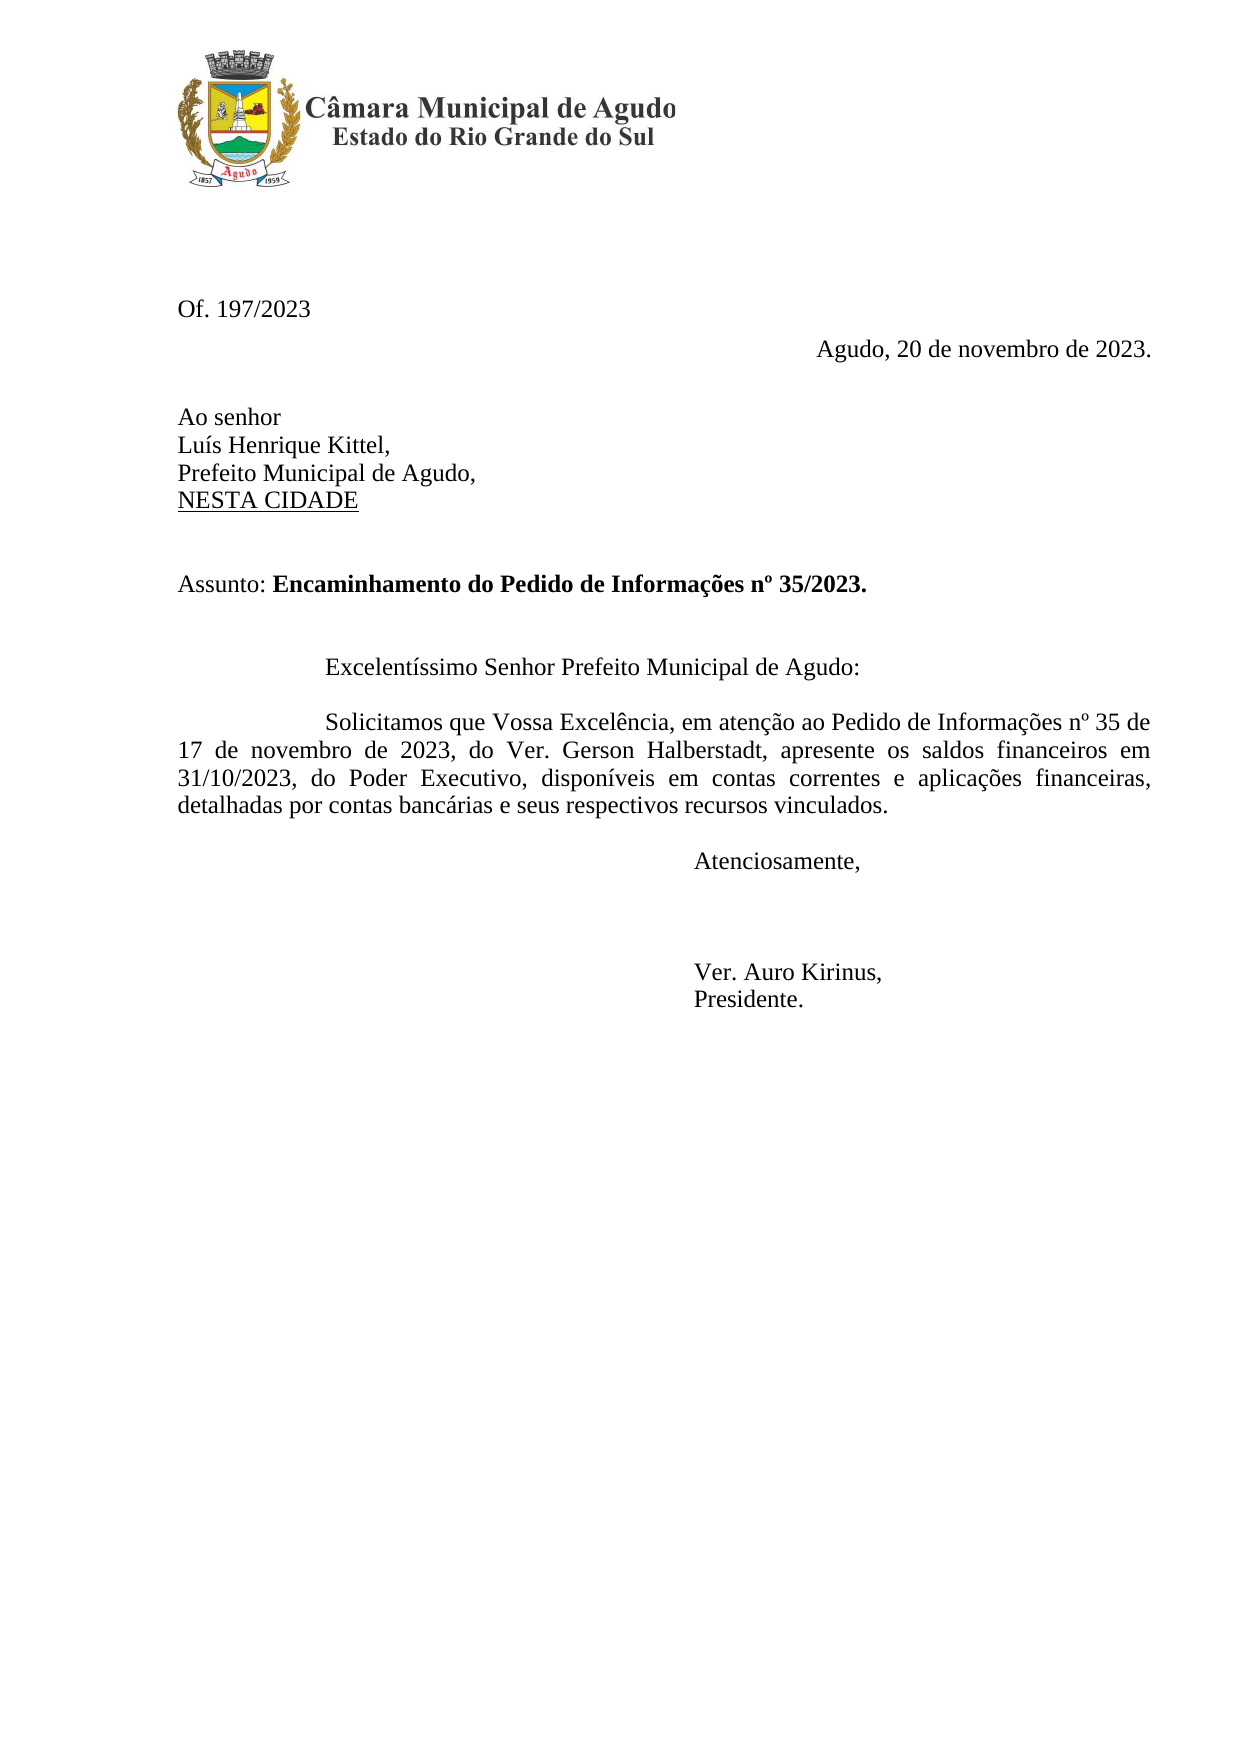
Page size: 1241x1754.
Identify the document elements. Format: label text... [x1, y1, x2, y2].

text Ver. Auro Kirinus, [546, 958, 1152, 985]
text Agudo, 20 de novembro de 2023. [177, 336, 1152, 363]
text Assunto: Encaminhamento do Pedido de Informações nº 35/2023. [177, 570, 1152, 597]
text Luís Henrique Kittel, [177, 431, 1152, 459]
picture [177, 50, 676, 187]
text Of. 197/2023 [177, 295, 1152, 323]
text Prefeito Municipal de Agudo, [177, 459, 1152, 487]
text NESTA CIDADE [177, 487, 1152, 514]
text Ao senhor [177, 403, 1152, 431]
text Solicitamos que Vossa Excelência, em atenção ao Pedido de Informações nº 35 de 17 de novembro de 2023, do Ver. Gerson Halberstadt, apresente os saldos financeiros em 31/10/2023, do Poder Executivo, disponíveis em contas correntes e aplicações financeiras, detalhadas por contas bancárias e seus respectivos recursos vinculados. [177, 708, 1152, 819]
text Presidente. [546, 985, 1152, 1013]
text Excelentíssimo Senhor Prefeito Municipal de Agudo: [177, 653, 1152, 681]
text Atenciosamente, [546, 847, 1152, 874]
